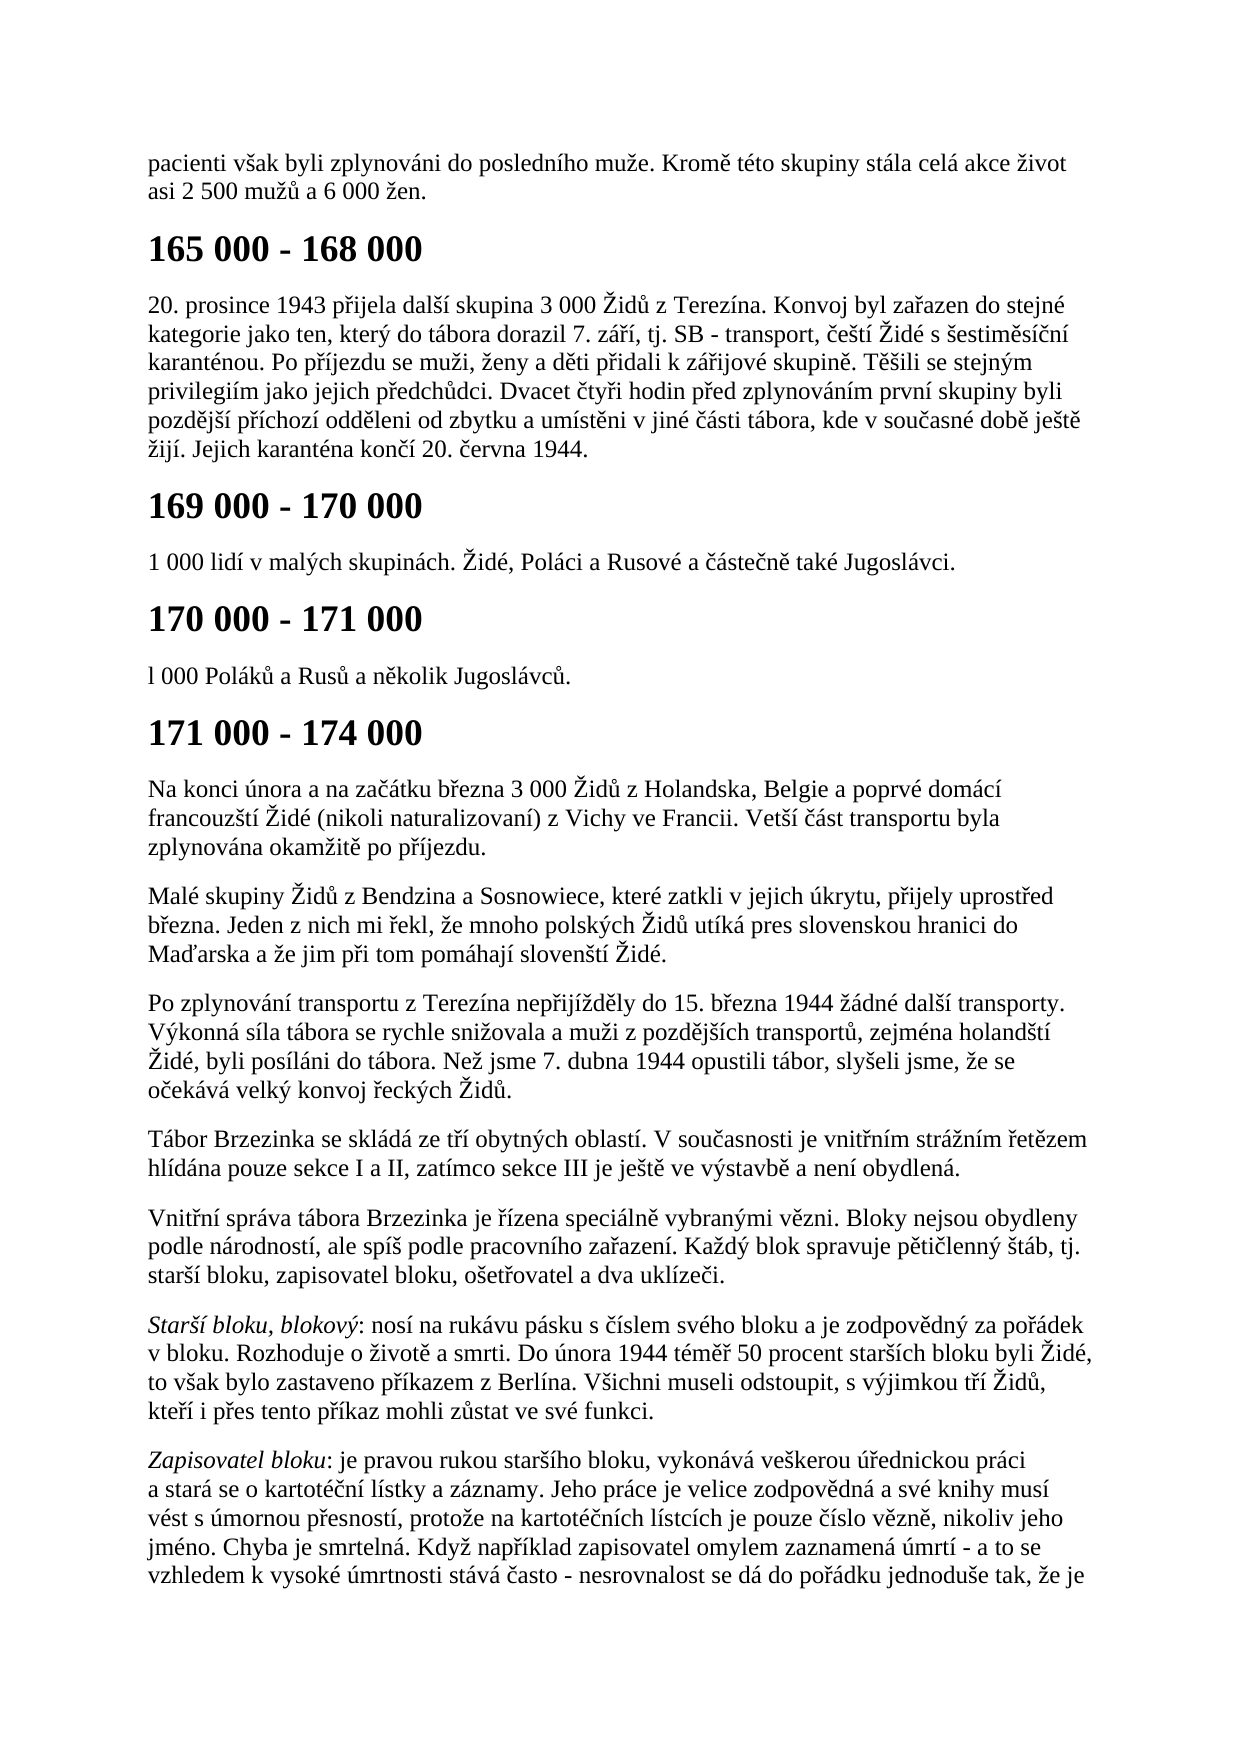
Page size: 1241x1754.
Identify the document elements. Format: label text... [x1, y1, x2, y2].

text l 000 Poláků a Rusů a několik Jugoslávců. [148, 661, 1093, 689]
text Tábor Brzezinka se skládá ze tří obytných oblastí. V současnosti je vnitřním strážním řetězem hlídána pouze sekce I a II, zatímco sekce III je ještě ve výstavbě a není obydlená. [148, 1124, 1093, 1182]
text 20. prosince 1943 přijela další skupina 3 000 Židů z Terezína. Konvoj byl zařazen do stejné kategorie jako ten, který do tábora dorazil 7. září, tj. SB - transport, čeští Židé s šestiměsíční karanténou. Po příjezdu se muži, ženy a děti přidali k zářijové skupině. Těšili se stejným privilegiím jako jejich předchůdci. Dvacet čtyři hodin před zplynováním první skupiny byli pozdější příchozí odděleni od zbytku a umístěni v jiné části tábora, kde v současné době ještě žijí. Jejich karanténa končí 20. června 1944. [148, 290, 1093, 462]
text pacienti však byli zplynováni do posledního muže. Kromě této skupiny stála celá akce život asi 2 500 mužů a 6 000 žen. [148, 148, 1093, 205]
text Vnitřní správa tábora Brzezinka je řízena speciálně vybranými vězni. Bloky nejsou obydleny podle národností, ale spíš podle pracovního zařazení. Každý blok spravuje pětičlenný štáb, tj. starší bloku, zapisovatel bloku, ošetřovatel a dva uklízeči. [148, 1203, 1093, 1289]
text 165 000 - 168 000 [148, 226, 1093, 269]
text Malé skupiny Židů z Bendzina a Sosnowiece, které zatkli v jejich úkrytu, přijely uprostřed března. Jeden z nich mi řekl, že mnoho polských Židů utíká pres slovenskou hranici do Maďarska a že jim při tom pomáhají slovenští Židé. [148, 881, 1093, 968]
text Po zplynování transportu z Terezína nepřijížděly do 15. března 1944 žádné další transporty. Výkonná síla tábora se rychle snižovala a muži z pozdějších transportů, zejména holandští Židé, byli posíláni do tábora. Než jsme 7. dubna 1944 opustili tábor, slyšeli jsme, že se očekává velký konvoj řeckých Židů. [148, 988, 1093, 1103]
text 170 000 - 171 000 [148, 597, 1093, 640]
text Na konci února a na začátku března 3 000 Židů z Holandska, Belgie a poprvé domácí francouzští Židé (nikoli naturalizovaní) z Vichy ve Francii. Vetší část transportu byla zplynována okamžitě po příjezdu. [148, 774, 1093, 861]
text 171 000 - 174 000 [148, 710, 1093, 753]
text Starší bloku, blokový: nosí na rukávu pásku s číslem svého bloku a je zodpovědný za pořádek v bloku. Rozhoduje o životě a smrti. Do února 1944 téměř 50 procent starších bloku byli Židé, to však bylo zastaveno příkazem z Berlína. Všichni museli odstoupit, s výjimkou tří Židů, kteří i přes tento příkaz mohli zůstat ve své funkci. [148, 1310, 1093, 1425]
text Zapisovatel bloku: je pravou rukou staršího bloku, vykonává veškerou úřednickou práci a stará se o kartotéční lístky a záznamy. Jeho práce je velice zodpovědná a své knihy musí vést s úmornou přesností, protože na kartotéčních lístcích je pouze číslo vězně, nikoliv jeho jméno. Chyba je smrtelná. Když například zapisovatel omylem zaznamená úmrtí - a to se vzhledem k vysoké úmrtnosti stává často - nesrovnalost se dá do pořádku jednoduše tak, že je [148, 1446, 1093, 1589]
text 169 000 - 170 000 [148, 483, 1093, 526]
text 1 000 lidí v malých skupinách. Židé, Poláci a Rusové a částečně také Jugoslávci. [148, 547, 1093, 576]
